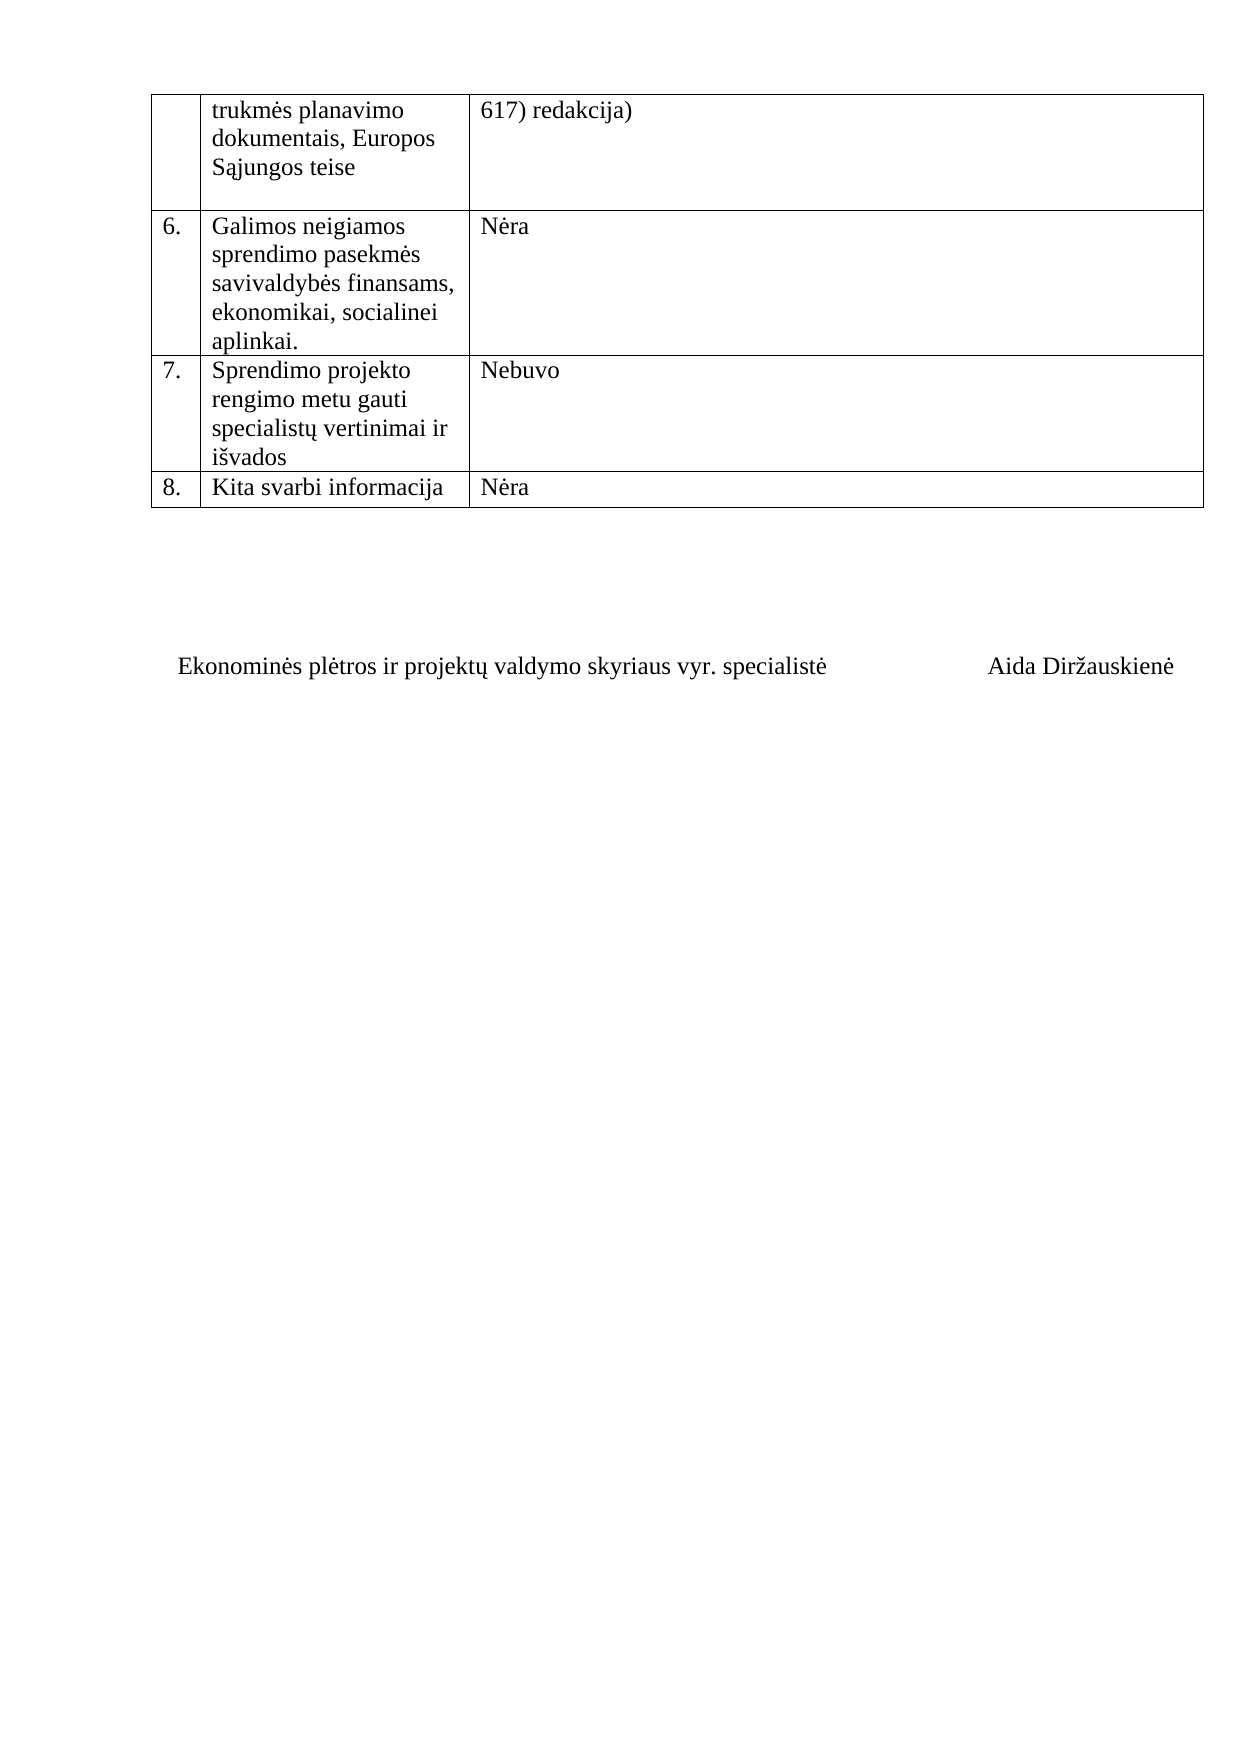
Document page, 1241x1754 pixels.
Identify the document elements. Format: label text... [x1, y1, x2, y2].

text Ekonominės plėtros ir projektų valdymo skyriaus vyr. specialistė Aida Diržauskienė [177, 651, 1181, 680]
table_cell trukmės planavimo dokumentais, Europos Sąjungos teise [201, 95, 469, 210]
table_cell Nėra [470, 472, 1203, 507]
table_cell 6. [152, 211, 200, 354]
table_cell Sprendimo projekto rengimo metu gauti specialistų vertinimai ir išvados [201, 356, 469, 471]
table_cell Nėra [470, 211, 1203, 354]
table_cell [152, 95, 200, 210]
table_cell Galimos neigiamos sprendimo pasekmės savivaldybės finansams, ekonomikai, socialinei aplinkai. [201, 211, 469, 354]
table_cell Nebuvo [470, 356, 1203, 471]
table_cell 8. [152, 472, 200, 507]
table_cell 617) redakcija) [470, 95, 1203, 210]
table_cell Kita svarbi informacija [201, 472, 469, 507]
table_cell 7. [152, 356, 200, 471]
